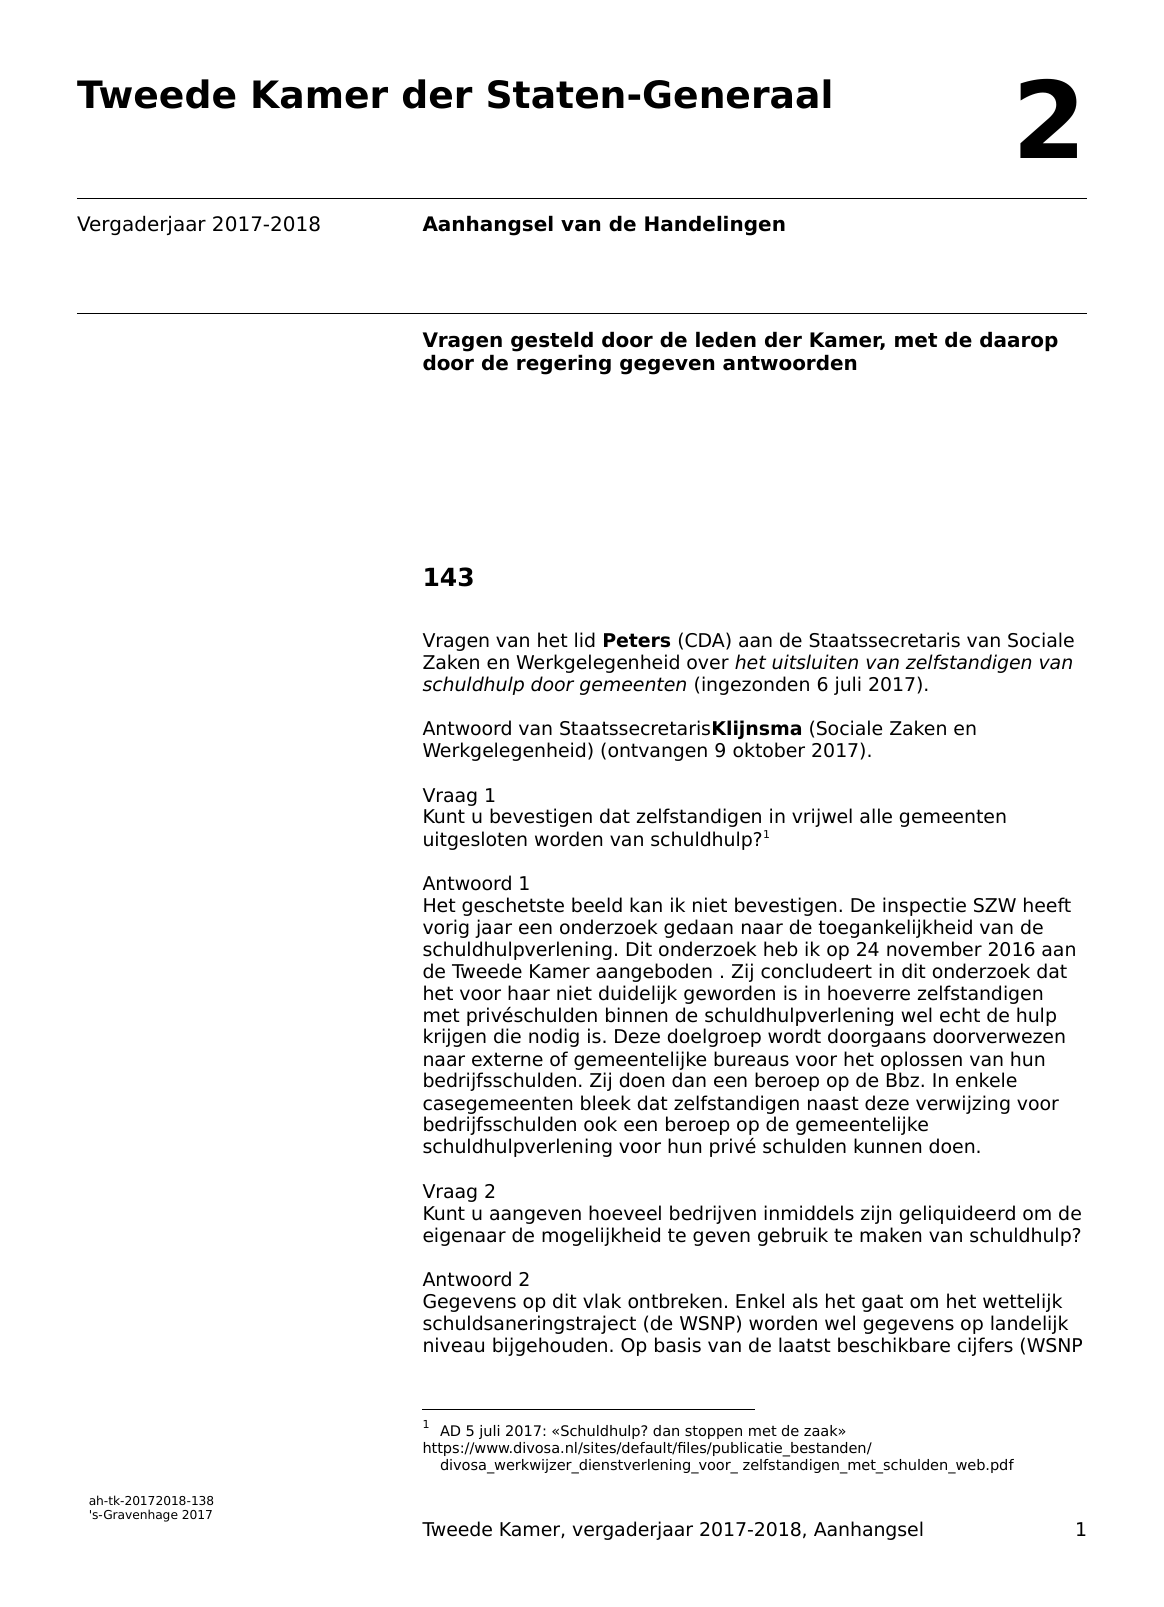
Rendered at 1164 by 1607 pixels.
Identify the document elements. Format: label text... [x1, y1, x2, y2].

text https://www.divosa.nl/sites/default/files/publicatie_bestanden/divosa_werkwijzer_dienstverlening_voor_ zelfstandigen_met_schulden_web.pdf [422, 1441, 1087, 1474]
text Kunt u aangeven hoeveel bedrijven inmiddels zijn geliquideerd om de eigenaar de mogelijkheid te geven gebruik te maken van schuldhulp? [422, 1202, 1087, 1246]
text 's-Gravenhage 2017 [88, 1508, 323, 1522]
text Antwoord van StaatssecretarisKlijnsma (Sociale Zaken en Werkgelegenheid) (ontvangen 9 oktober 2017). [422, 718, 1087, 762]
text Het geschetste beeld kan ik niet bevestigen. De inspectie SZW heeft vorig jaar een onderzoek gedaan naar de toegankelijkheid van de schuldhulpverlening. Dit onderzoek heb ik op 24 november 2016 aan de Tweede Kamer aangeboden . Zij concludeert in dit onderzoek dat het voor haar niet duidelijk geworden is in hoeverre zelfstandigen met privéschulden binnen de schuldhulpverlening wel echt de hulp krijgen die nodig is. Deze doelgroep wordt doorgaans doorverwezen naar externe of gemeentelijke bureaus voor het oplossen van hun bedrijfsschulden. Zij doen dan een beroep op de Bbz. In enkele casegemeenten bleek dat zelfstandigen naast deze verwijzing voor bedrijfsschulden ook een beroep op de gemeentelijke schuldhulpverlening voor hun privé schulden kunnen doen. [422, 894, 1087, 1158]
text Vragen van het lid Peters (CDA) aan de Staatssecretaris van Sociale Zaken en Werkgelegenheid over het uitsluiten van zelfstandigen van schuldhulp door gemeenten (ingezonden 6 juli 2017). [422, 630, 1087, 696]
text Gegevens op dit vlak ontbreken. Enkel als het gaat om het wettelijk schuldsaneringstraject (de WSNP) worden wel gegevens op landelijk niveau bijgehouden. Op basis van de laatst beschikbare cijfers (WSNP [422, 1291, 1087, 1357]
table_header 2 [886, 59, 1087, 198]
table_cell Vergaderjaar 2017-2018 [77, 199, 422, 313]
text Antwoord 1 [422, 873, 1087, 894]
text ah-tk-20172018-138 [88, 1494, 323, 1508]
text Vraag 2 [422, 1181, 1087, 1202]
text AD 5 juli 2017: «Schuldhulp? dan stoppen met de zaak» [422, 1418, 1087, 1441]
text Antwoord 2 [422, 1269, 1087, 1291]
text 143 [422, 563, 1087, 592]
text Vraag 1 [422, 784, 1087, 806]
text Kunt u bevestigen dat zelfstandigen in vrijwel alle gemeenten uitgesloten worden van schuldhulp? [422, 806, 1087, 850]
table_cell Vragen gesteld door de leden der Kamer, met de daarop door de regering gegeven antwoorden [422, 314, 1087, 375]
table_header Tweede Kamer der Staten-Generaal [77, 59, 886, 198]
table_cell [77, 314, 422, 375]
table_cell Aanhangsel van de Handelingen [422, 199, 1087, 313]
